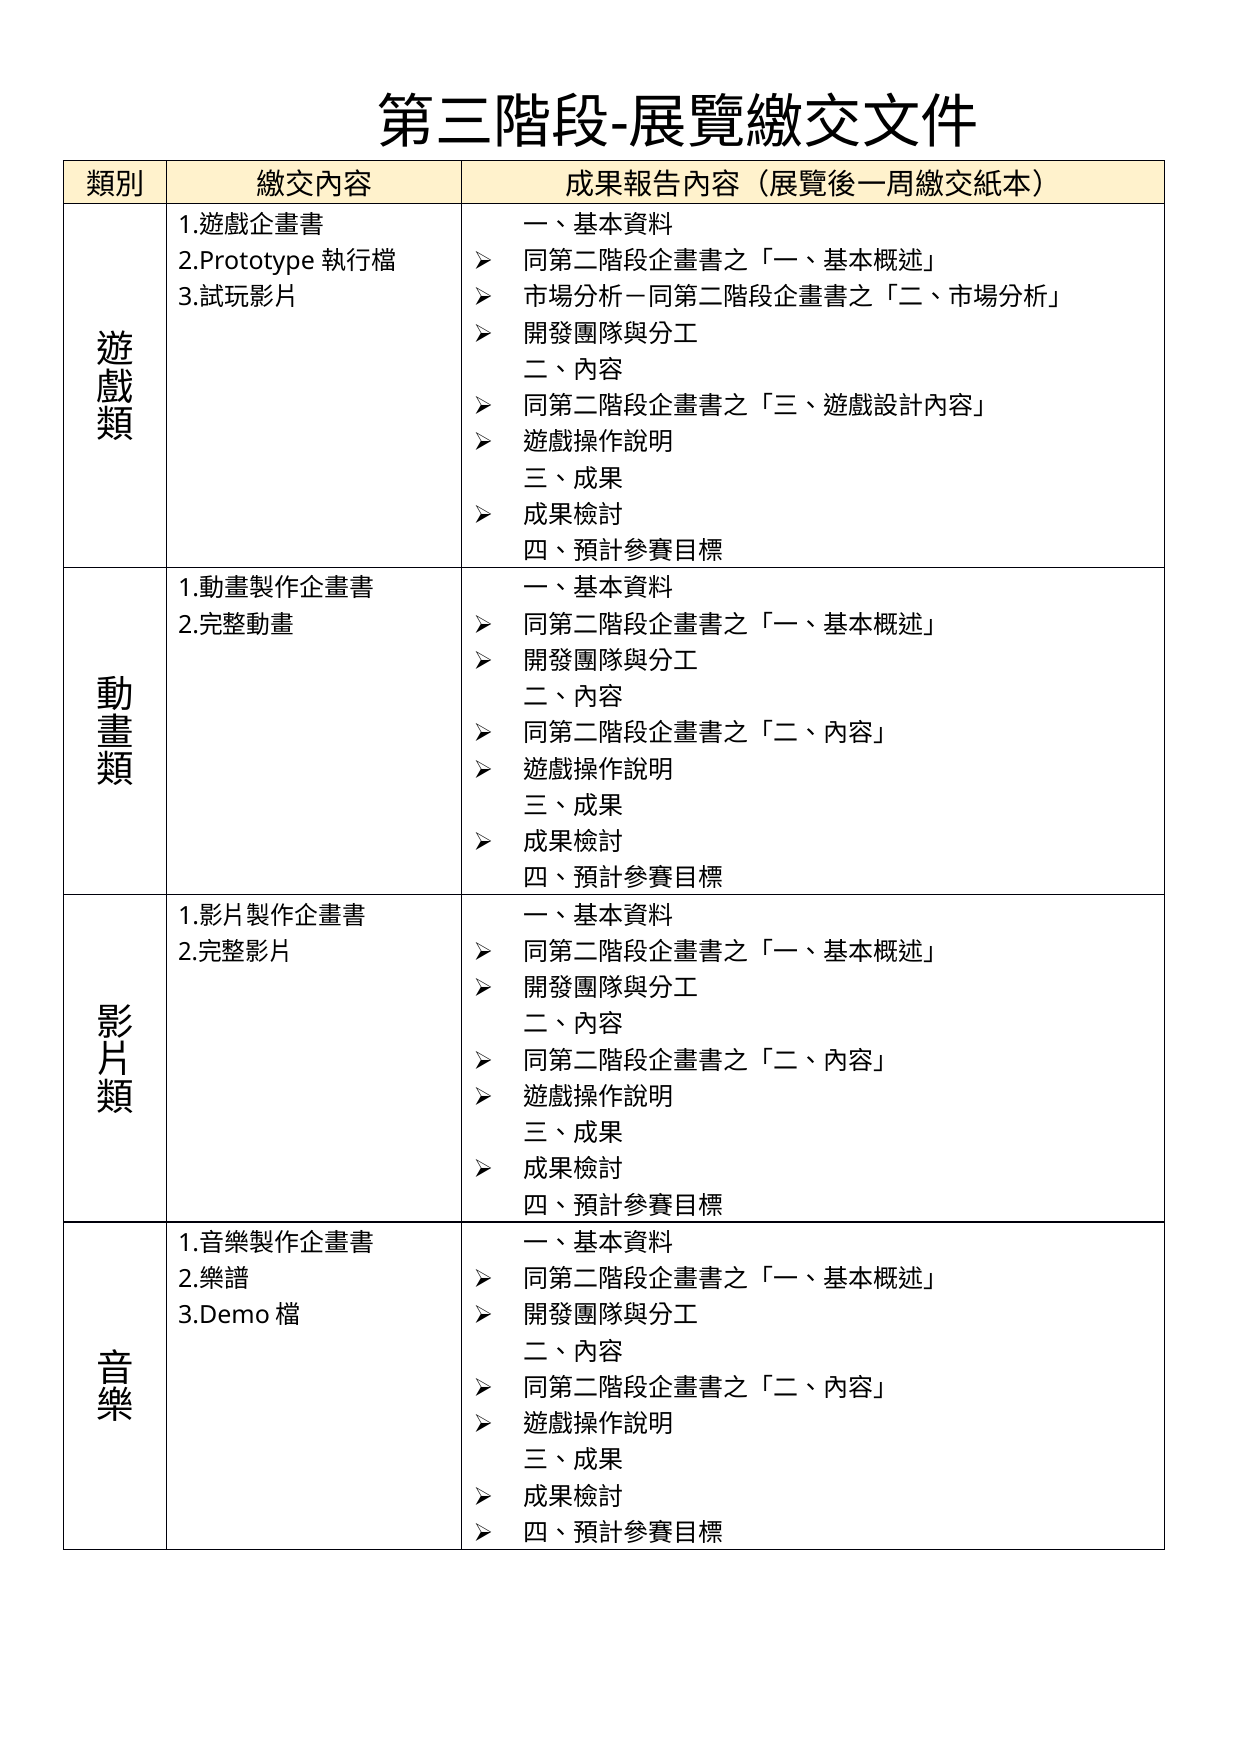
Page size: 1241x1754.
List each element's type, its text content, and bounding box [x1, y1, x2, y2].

table_header 類別 [64, 161, 166, 203]
table_header 繳交內容 [167, 161, 461, 203]
table_cell 影片類 [64, 895, 166, 1221]
table_cell 1.遊戲企畫書 2.Prototype 執行檔 3.試玩影片 [167, 204, 461, 567]
table_cell 1.音樂製作企畫書 2.樂譜 3.Demo檔 [167, 1223, 461, 1549]
table_header 成果報告內容（展覽後一周繳交紙本） [462, 161, 1164, 203]
table_cell 一、基本資料 同第二階段企畫書之「一、基本概述」 市場分析－同第二階段企畫書之「二、市場分析」 開發團隊與分工 二、內容 同第二階段企畫書之「三、遊戲設計內容」 遊戲操作說明 三、成果 成果檢討 四、預計參賽目標 [462, 204, 1164, 567]
table_cell 動畫類 [64, 568, 166, 894]
table_cell 一、基本資料 同第二階段企畫書之「一、基本概述」 開發團隊與分工 二、內容 同第二階段企畫書之「二、內容」 遊戲操作說明 三、成果 成果檢討 四、預計參賽目標 [462, 1223, 1164, 1549]
table_cell 1.影片製作企畫書 2.完整影片 [167, 895, 461, 1221]
table_cell 一、基本資料 同第二階段企畫書之「一、基本概述」 開發團隊與分工 二、內容 同第二階段企畫書之「二、內容」 遊戲操作說明 三、成果 成果檢討 四、預計參賽目標 [462, 568, 1164, 894]
text 第三階段-展覽繳交文件 [189, 75, 1165, 160]
table_cell 一、基本資料 同第二階段企畫書之「一、基本概述」 開發團隊與分工 二、內容 同第二階段企畫書之「二、內容」 遊戲操作說明 三、成果 成果檢討 四、預計參賽目標 [462, 895, 1164, 1221]
table_cell 遊戲類 [64, 204, 166, 567]
table_cell 1.動畫製作企畫書 2.完整動畫 [167, 568, 461, 894]
table_cell 音樂 [64, 1223, 166, 1549]
